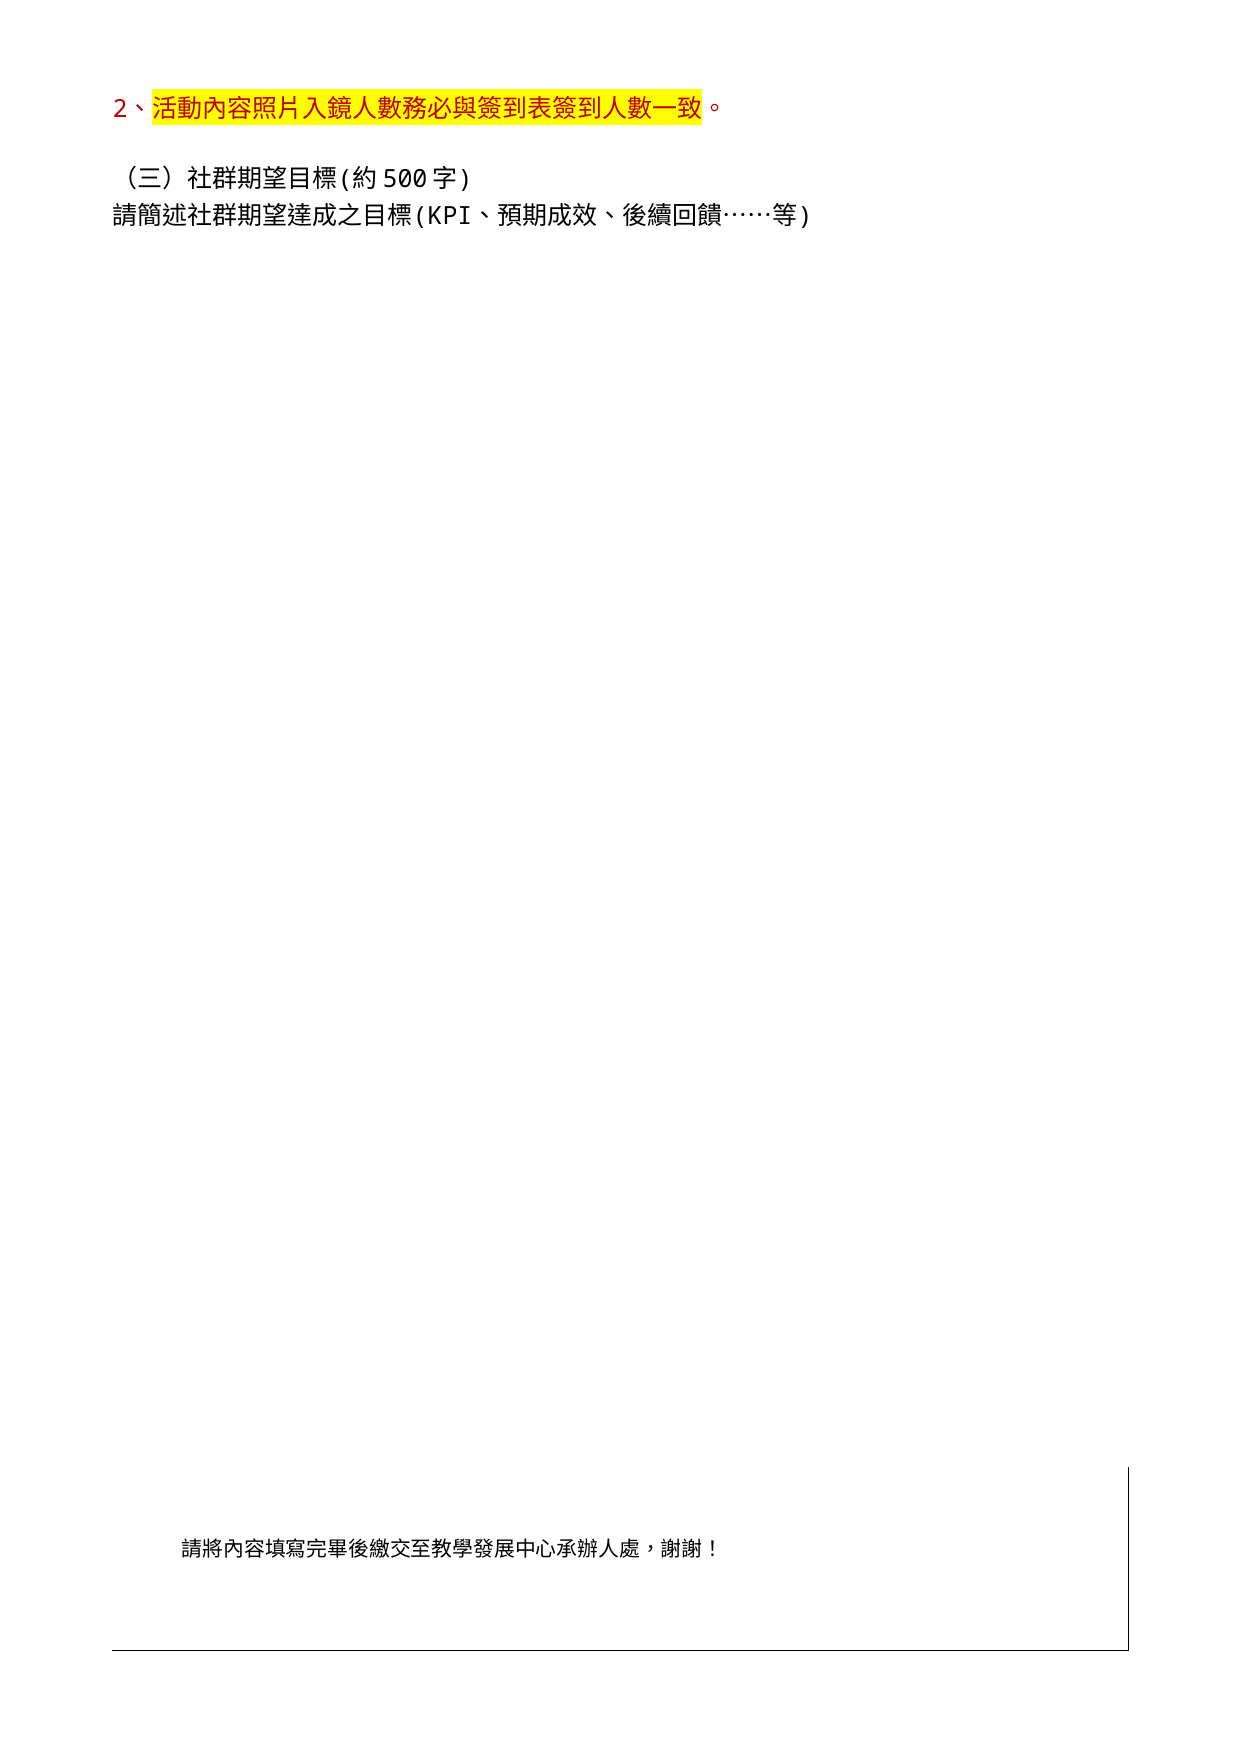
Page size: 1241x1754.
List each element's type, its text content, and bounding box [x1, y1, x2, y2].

text （三）社群期望目標(約500字) [112, 159, 1128, 195]
text 2、活動內容照片入鏡人數務必與簽到表簽到人數一致。 [112, 89, 1128, 125]
text 請簡述社群期望達成之目標(KPI、預期成效、後續回饋……等) [112, 195, 1128, 231]
